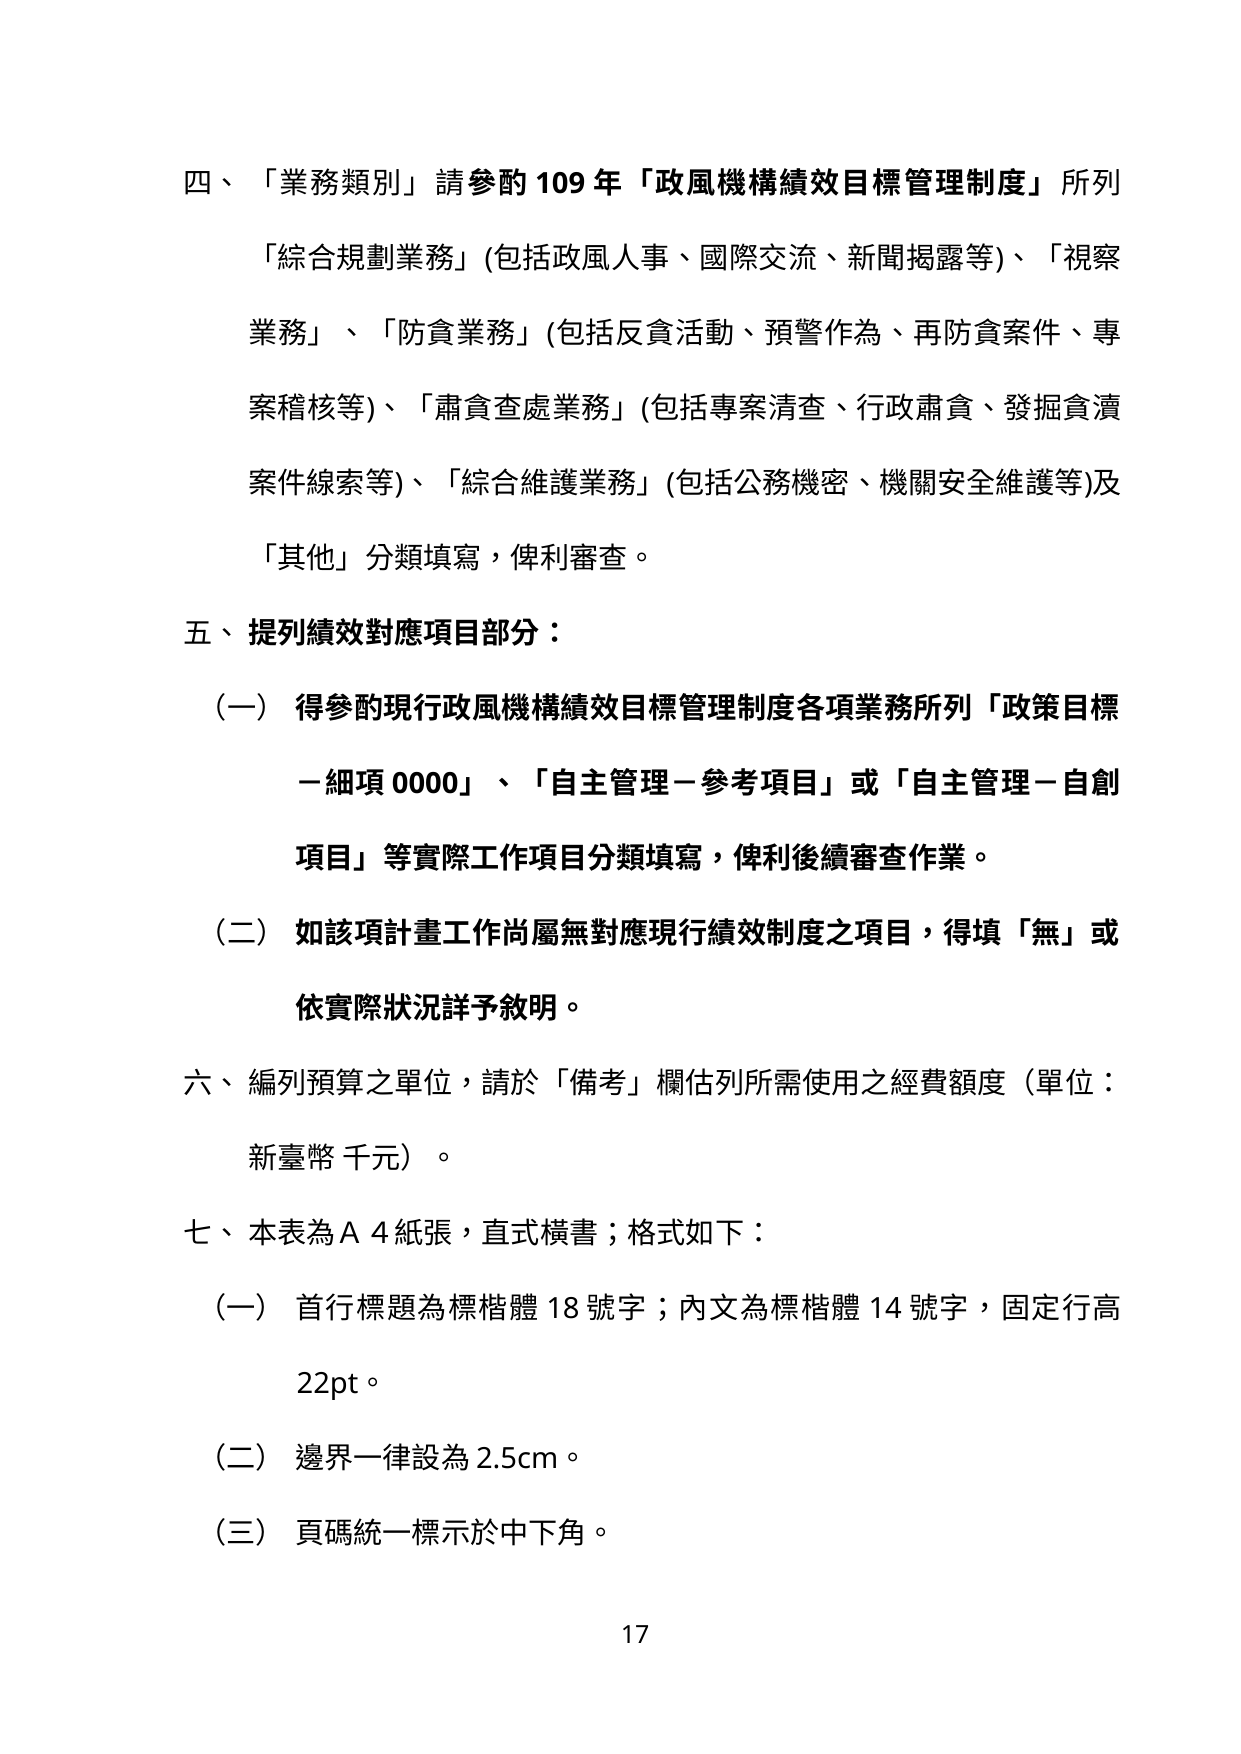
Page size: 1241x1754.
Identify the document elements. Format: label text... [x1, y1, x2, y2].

list 本表為Ａ４紙張，直式橫書；格式如下： [183, 1187, 1122, 1262]
list 如該項計畫工作尚屬無對應現行績效制度之項目，得填「無」或依實際狀況詳予敘明。 [198, 887, 1122, 1037]
list 得參酌現行政風機構績效目標管理制度各項業務所列「政策目標－細項0000」、「自主管理－參考項目」或「自主管理－自創項目」等實際工作項目分類填寫，俾利後續審查作業。 [198, 662, 1122, 887]
list 提列績效對應項目部分： [183, 587, 1122, 662]
list 「業務類別」請參酌109年「政風機構績效目標管理制度」所列「綜合規劃業務」(包括政風人事、國際交流、新聞揭露等)、「視察業務」、「防貪業務」(包括反貪活動、預警作為、再防貪案件、專案稽核等)、「肅貪查處業務」(包括專案清查、行政肅貪、發掘貪瀆案件線索等)、「綜合維護業務」(包括公務機密、機關安全維護等)及「其他」分類填寫，俾利審查。 [183, 137, 1122, 587]
list 邊界一律設為2.5cm。 [197, 1412, 1122, 1487]
list 首行標題為標楷體18號字；內文為標楷體14號字，固定行高22pt。 [197, 1262, 1122, 1412]
list 頁碼統一標示於中下角。 [197, 1487, 1122, 1562]
list 編列預算之單位，請於「備考」欄估列所需使用之經費額度（單位：新臺幣 千元）。 [183, 1037, 1122, 1187]
